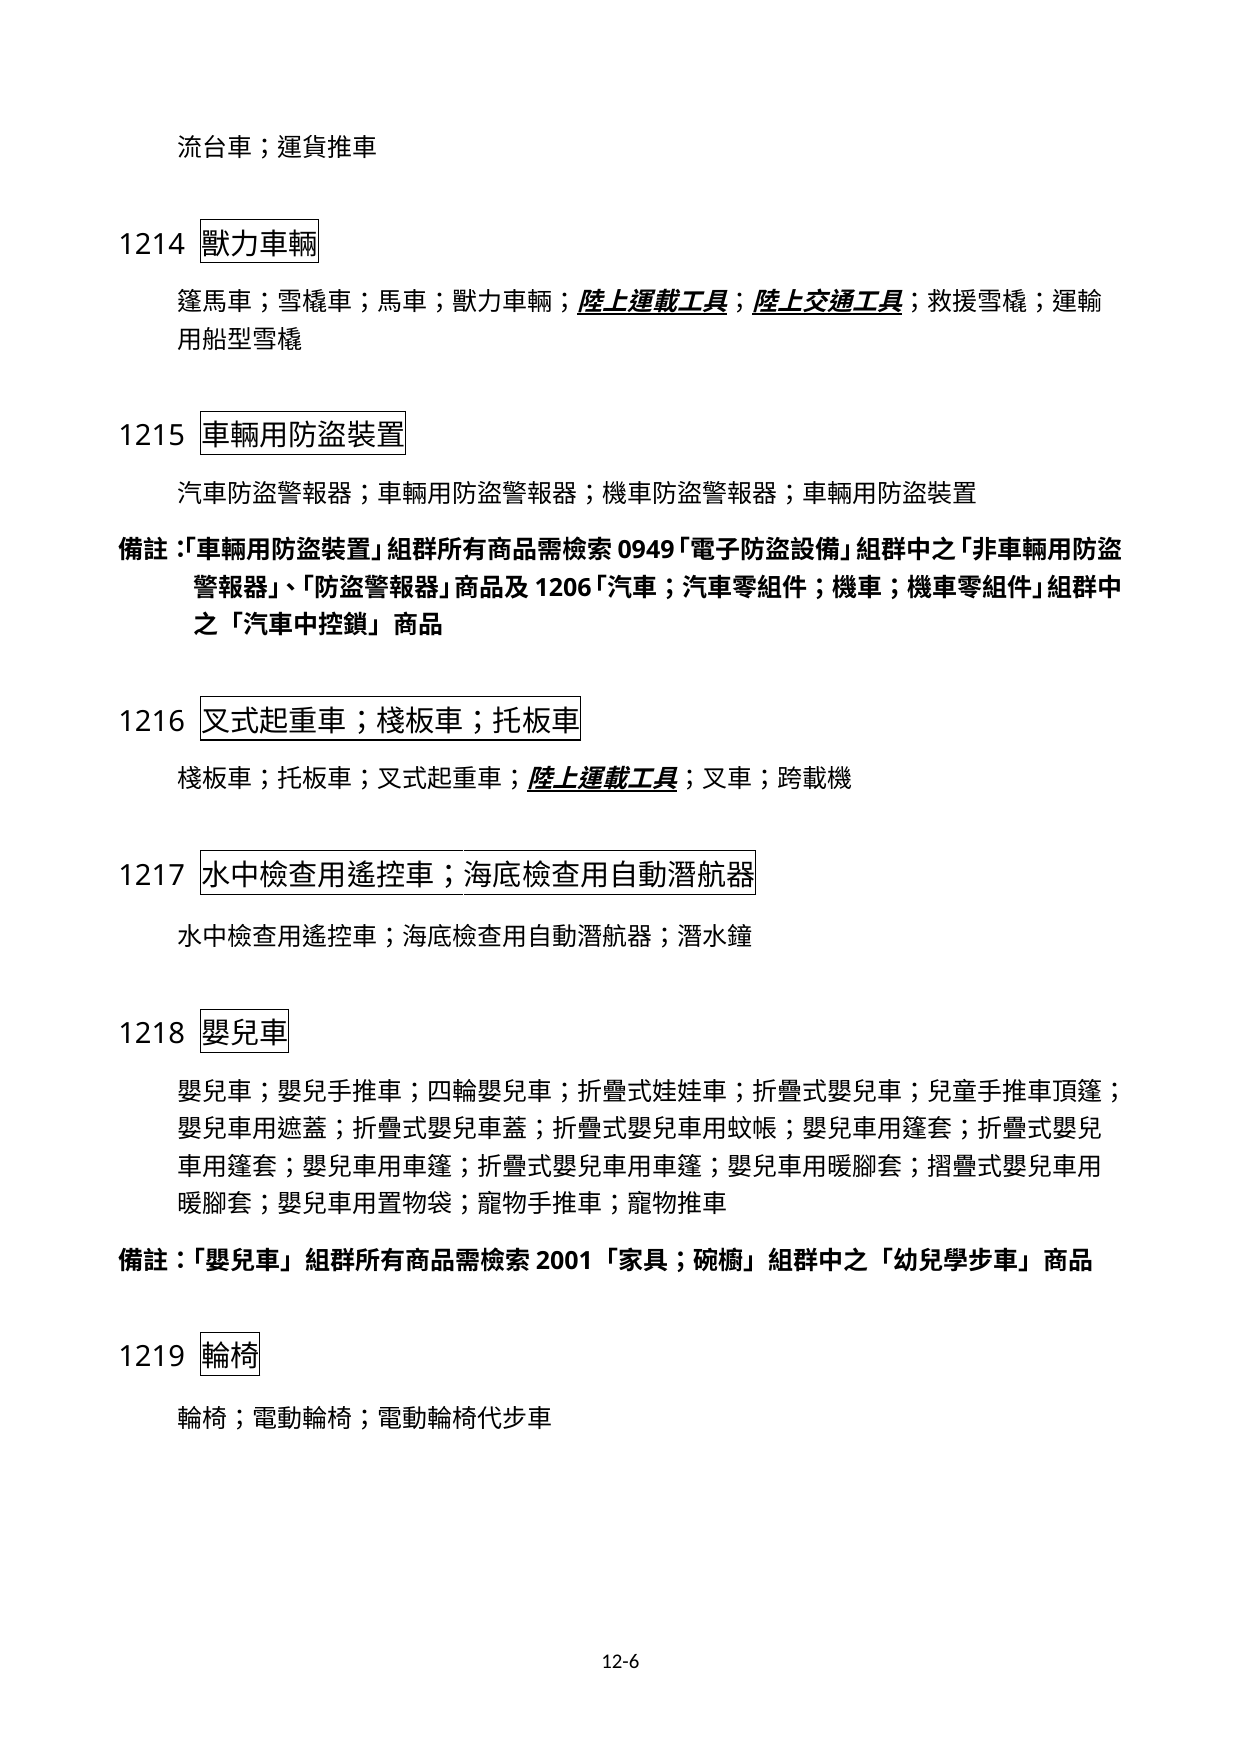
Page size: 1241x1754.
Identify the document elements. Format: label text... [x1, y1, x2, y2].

text [581, 698, 1122, 739]
text [406, 412, 1122, 454]
text 1216 [118, 698, 200, 739]
text 汽車防盜警報器；車輛用防盜警報器；機車防盜警報器；車輛用防盜裝置 [177, 473, 1122, 510]
text 1218 [118, 1010, 200, 1052]
text 輪椅；電動輪椅；電動輪椅代步車 [177, 1394, 1122, 1435]
text 篷馬車；雪橇車；馬車；獸力車輛；陸上運載工具；陸上交通工具；救援雪橇；運輸用船型雪橇 [177, 281, 1122, 356]
text 備註：「嬰兒車」組群所有商品需檢索2001「家具；碗櫥」組群中之「幼兒學步車」商品 [118, 1239, 1122, 1277]
text [319, 221, 1122, 262]
text 1217 [118, 852, 200, 894]
text 1219 [118, 1333, 200, 1375]
text 手推車；高爾夫球用手推車；菜籃車；手推台車；採礦用手推車；礦車；獨輪手推車；行李手推車；商品裝卸手推車；置放清潔用具之手推車；清潔用具手推車；搬運用手推車；採礦手推車的車輪；攜帶軟管專用手推車；購物用手推車；翻斗手推車；兩輪手推車；陸上運載工具；陸上交通工具；手推車腳輪（交通工具）；釣魚手推車；物流台車；運貨推車 [177, 127, 1122, 164]
text 車輛用防盜裝置 [201, 412, 405, 454]
text 叉式起重車；棧板車；托板車 [201, 698, 580, 739]
text 1214 [118, 221, 200, 262]
text [289, 1010, 1122, 1052]
text 水中檢查用遙控車；海底檢查用自動潛航器 [201, 852, 755, 894]
text 棧板車；托板車；叉式起重車；陸上運載工具；叉車；跨載機 [177, 758, 1122, 796]
text 獸力車輛 [201, 221, 318, 262]
text 輪椅 [201, 1333, 259, 1375]
text 嬰兒車；嬰兒手推車；四輪嬰兒車；折疊式娃娃車；折疊式嬰兒車；兒童手推車頂篷；嬰兒車用遮蓋；折疊式嬰兒車蓋；折疊式嬰兒車用蚊帳；嬰兒車用篷套；折疊式嬰兒車用篷套；嬰兒車用車篷；折疊式嬰兒車用車篷；嬰兒車用暖腳套；摺疊式嬰兒車用暖腳套；嬰兒車用置物袋；寵物手推車；寵物推車 [177, 1071, 1122, 1221]
text 備註：「車輛用防盜裝置」組群所有商品需檢索0949「電子防盜設備」組群中之「非車輛用防盜警報器」、「防盜警報器」商品及1206「汽車；汽車零組件；機車；機車零組件」組群中之「汽車中控鎖」商品 [118, 529, 1122, 642]
text 1215 [118, 412, 200, 454]
text 水中檢查用遙控車；海底檢查用自動潛航器；潛水鐘 [177, 912, 1122, 954]
text [260, 1333, 1122, 1375]
text 嬰兒車 [201, 1010, 288, 1052]
text [756, 852, 1122, 894]
